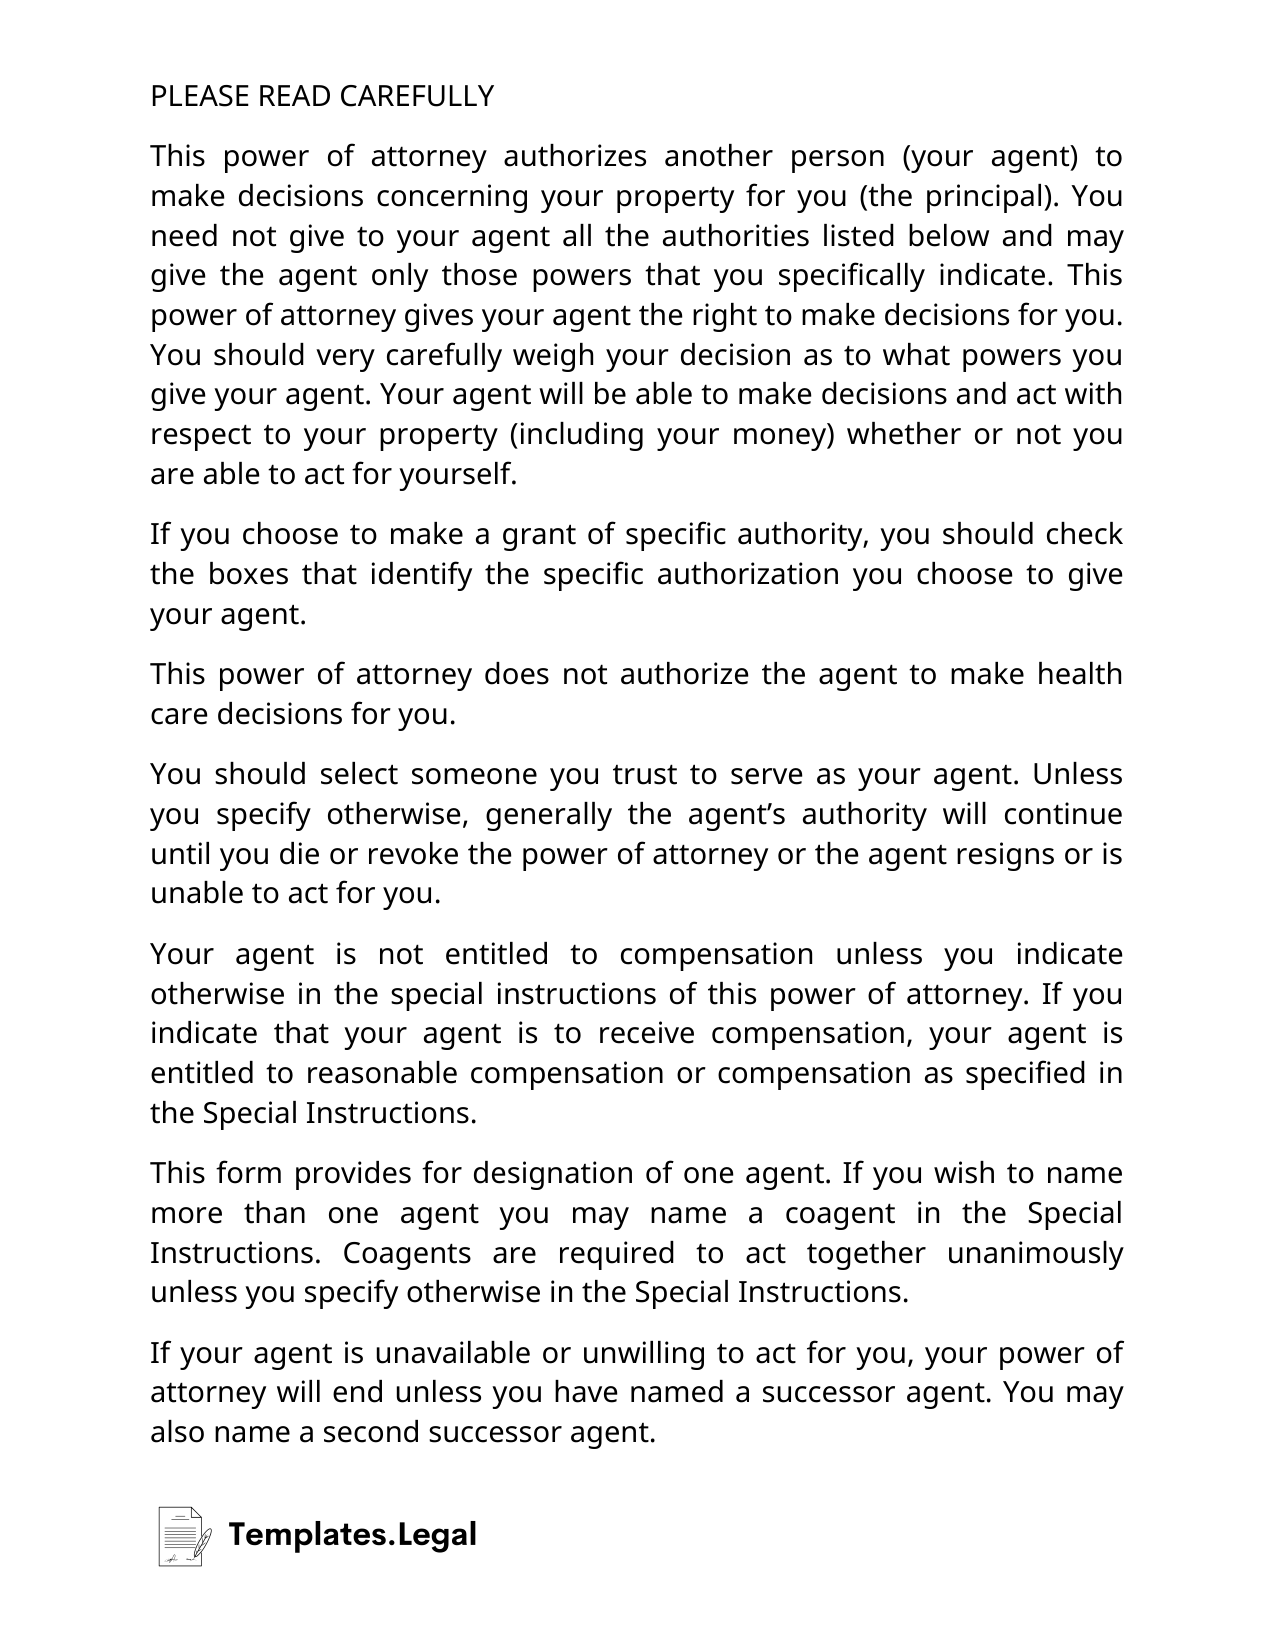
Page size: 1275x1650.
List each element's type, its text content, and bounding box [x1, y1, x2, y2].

text This power of attorney does not authorize the agent to make health care decisions for you. [150, 653, 1125, 733]
text If your agent is unavailable or unwilling to act for you, your power of attorney will end unless you have named a successor agent. You may also name a second successor agent. [150, 1332, 1125, 1451]
text This power of attorney authorizes another person (your agent) to make decisions concerning your property for you (the principal). You need not give to your agent all the authorities listed below and may give the agent only those powers that you specifically indicate. This power of attorney gives your agent the right to make decisions for you. You should very carefully weigh your decision as to what powers you give your agent. Your agent will be able to make decisions and act with respect to your property (including your money) whether or not you are able to act for yourself. [150, 136, 1125, 493]
text PLEASE READ CAREFULLY [150, 75, 1125, 115]
text Your agent is not entitled to compensation unless you indicate otherwise in the special instructions of this power of attorney. If you indicate that your agent is to receive compensation, your agent is entitled to reasonable compensation or compensation as specified in the Special Instructions. [150, 933, 1125, 1132]
text If you choose to make a grant of specific authority, you should check the boxes that identify the specific authorization you choose to give your agent. [150, 513, 1125, 633]
text This form provides for designation of one agent. If you wish to name more than one agent you may name a coagent in the Special Instructions. Coagents are required to act together unanimously unless you specify otherwise in the Special Instructions. [150, 1152, 1125, 1311]
text You should select someone you trust to serve as your agent. Unless you specify otherwise, generally the agent’s authority will continue until you die or revoke the power of attorney or the agent resigns or is unable to act for you. [150, 754, 1125, 912]
